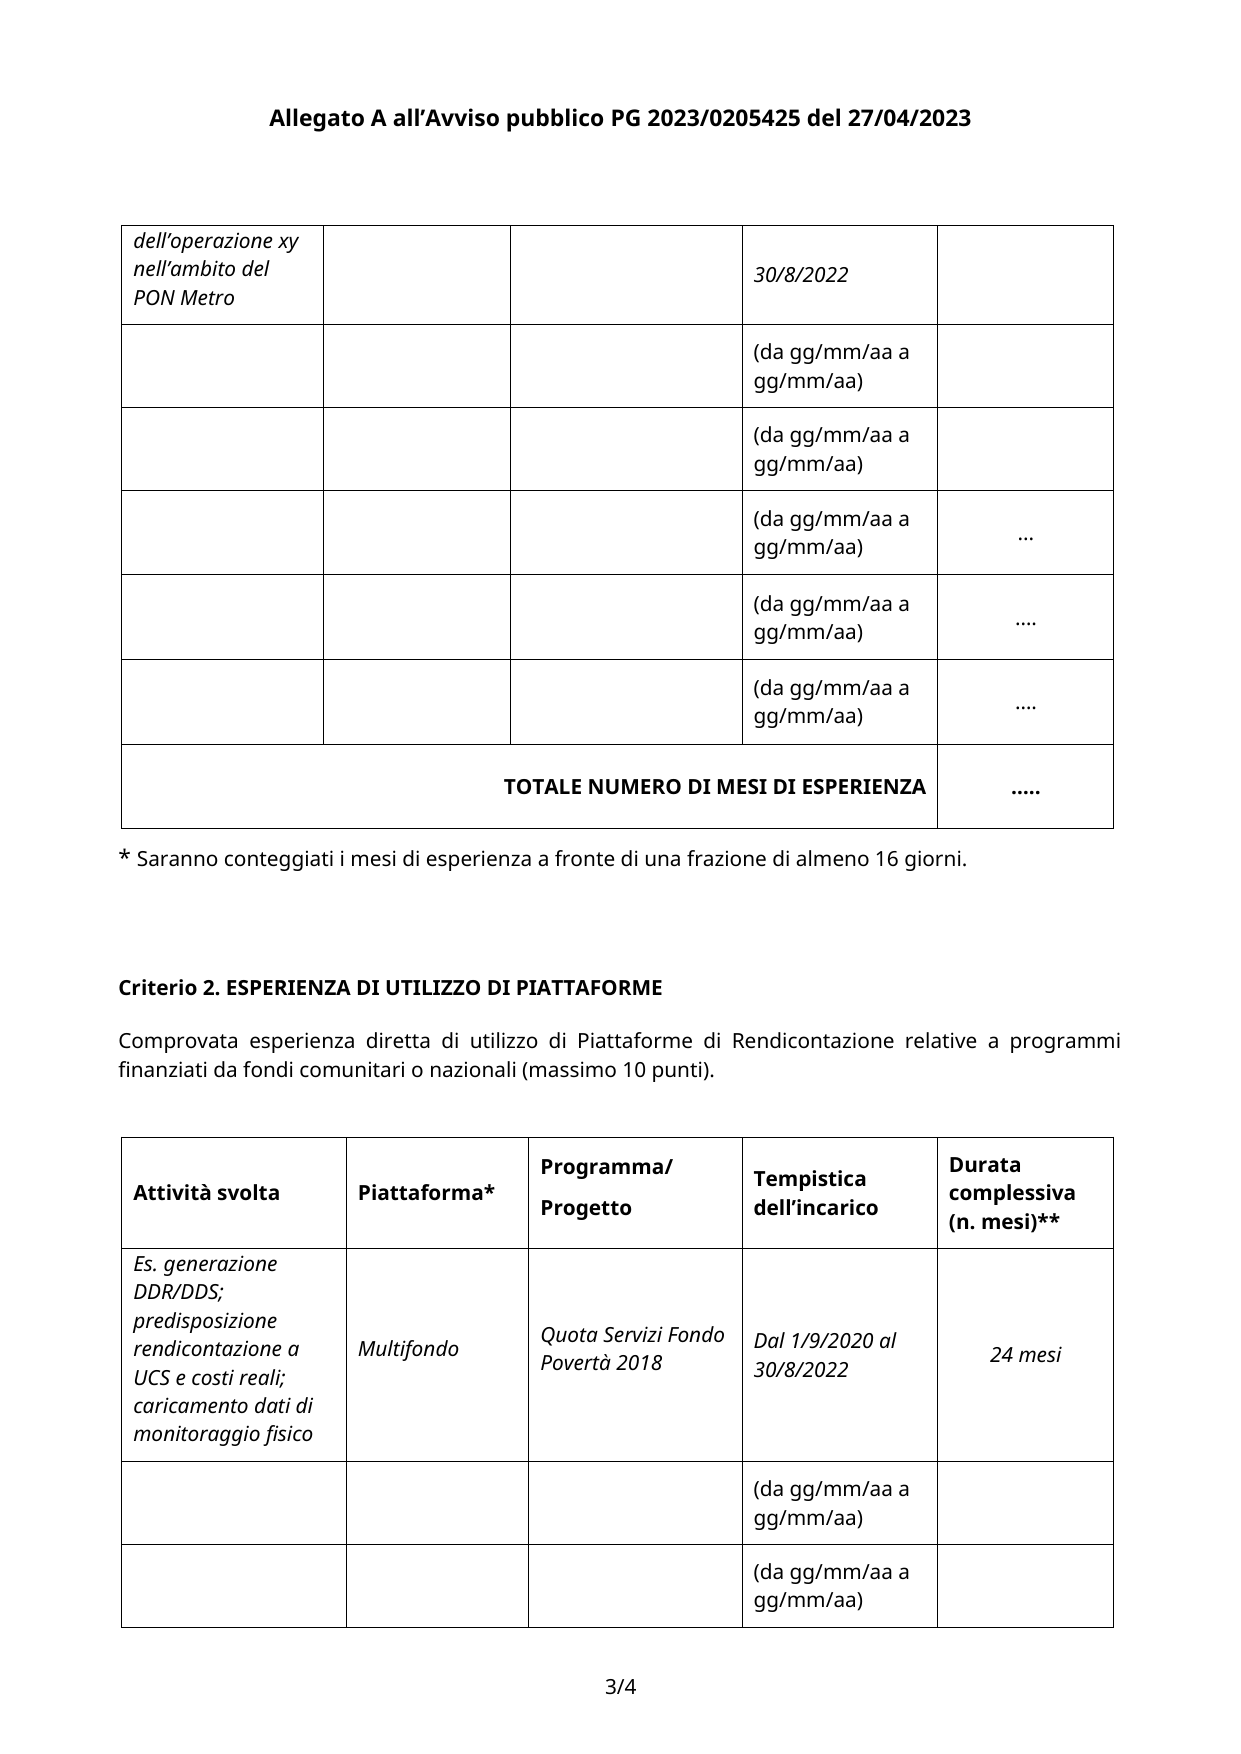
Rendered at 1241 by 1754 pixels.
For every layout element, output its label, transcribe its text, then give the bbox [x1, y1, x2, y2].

table_cell [324, 408, 510, 490]
table_cell (da gg/mm/aa a gg/mm/aa) [743, 325, 937, 407]
table_cell [511, 491, 742, 574]
table_cell [938, 1462, 1113, 1544]
table_cell [938, 1545, 1113, 1627]
table_cell [529, 1462, 742, 1544]
table_cell dell’operazione xy nell’ambito del PON Metro [122, 226, 323, 324]
table_header Programma/ Progetto [529, 1138, 742, 1248]
table_cell TOTALE NUMERO DI MESI DI ESPERIENZA [122, 745, 937, 828]
table_cell [324, 575, 510, 659]
table_cell [511, 325, 742, 407]
table_cell [122, 1545, 346, 1627]
table_cell (da gg/mm/aa a gg/mm/aa) [743, 408, 937, 490]
table_cell (da gg/mm/aa a gg/mm/aa) [743, 491, 937, 574]
table_header Piattaforma* [347, 1138, 528, 1248]
table_cell ….. [938, 745, 1113, 828]
table_cell [511, 408, 742, 490]
table_cell …. [938, 575, 1113, 659]
table_cell 24 mesi [938, 1249, 1113, 1461]
table_cell [511, 660, 742, 743]
table_cell (da gg/mm/aa a gg/mm/aa) [743, 1462, 937, 1544]
table_cell (da gg/mm/aa a gg/mm/aa) [743, 660, 937, 743]
table_cell [122, 1462, 346, 1544]
table_cell (da gg/mm/aa a gg/mm/aa) [743, 1545, 937, 1627]
table_cell [122, 408, 323, 490]
table_cell [938, 325, 1113, 407]
table_cell [324, 660, 510, 743]
table_cell [324, 491, 510, 574]
table_cell ... [938, 491, 1113, 574]
table_cell (da gg/mm/aa a gg/mm/aa) [743, 575, 937, 659]
table_cell [324, 226, 510, 324]
table_cell [938, 408, 1113, 490]
table_header Durata complessiva (n. mesi)** [938, 1138, 1113, 1248]
table_cell Es. generazione DDR/DDS; predisposizione rendicontazione a UCS e costi reali; caricamento dati di monitoraggio fisico [122, 1249, 346, 1461]
table_cell [347, 1545, 528, 1627]
table_cell [938, 226, 1113, 324]
table_cell [347, 1462, 528, 1544]
table_cell [529, 1545, 742, 1627]
table_cell [324, 325, 510, 407]
table_cell Multifondo [347, 1249, 528, 1461]
table_cell 30/8/2022 [743, 226, 937, 324]
text Criterio 2. ESPERIENZA DI UTILIZZO DI PIATTAFORME [118, 973, 1123, 1001]
text Comprovata esperienza diretta di utilizzo di Piattaforme di Rendicontazione relative a programmi finanziati da fondi comunitari o nazionali (massimo 10 punti). [118, 1026, 1123, 1083]
table_cell [122, 491, 323, 574]
table_cell …. [938, 660, 1113, 743]
table_header Tempistica dell’incarico [743, 1138, 937, 1248]
table_cell Quota Servizi Fondo Povertà 2018 [529, 1249, 742, 1461]
table_cell [511, 575, 742, 659]
table_cell [511, 226, 742, 324]
table_cell [122, 660, 323, 743]
table_cell [122, 575, 323, 659]
text * Saranno conteggiati i mesi di esperienza a fronte di una frazione di almeno 16 giorni. [118, 842, 1123, 873]
table_header Attività svolta [122, 1138, 346, 1248]
table_cell Dal 1/9/2020 al 30/8/2022 [743, 1249, 937, 1461]
table_cell [122, 325, 323, 407]
